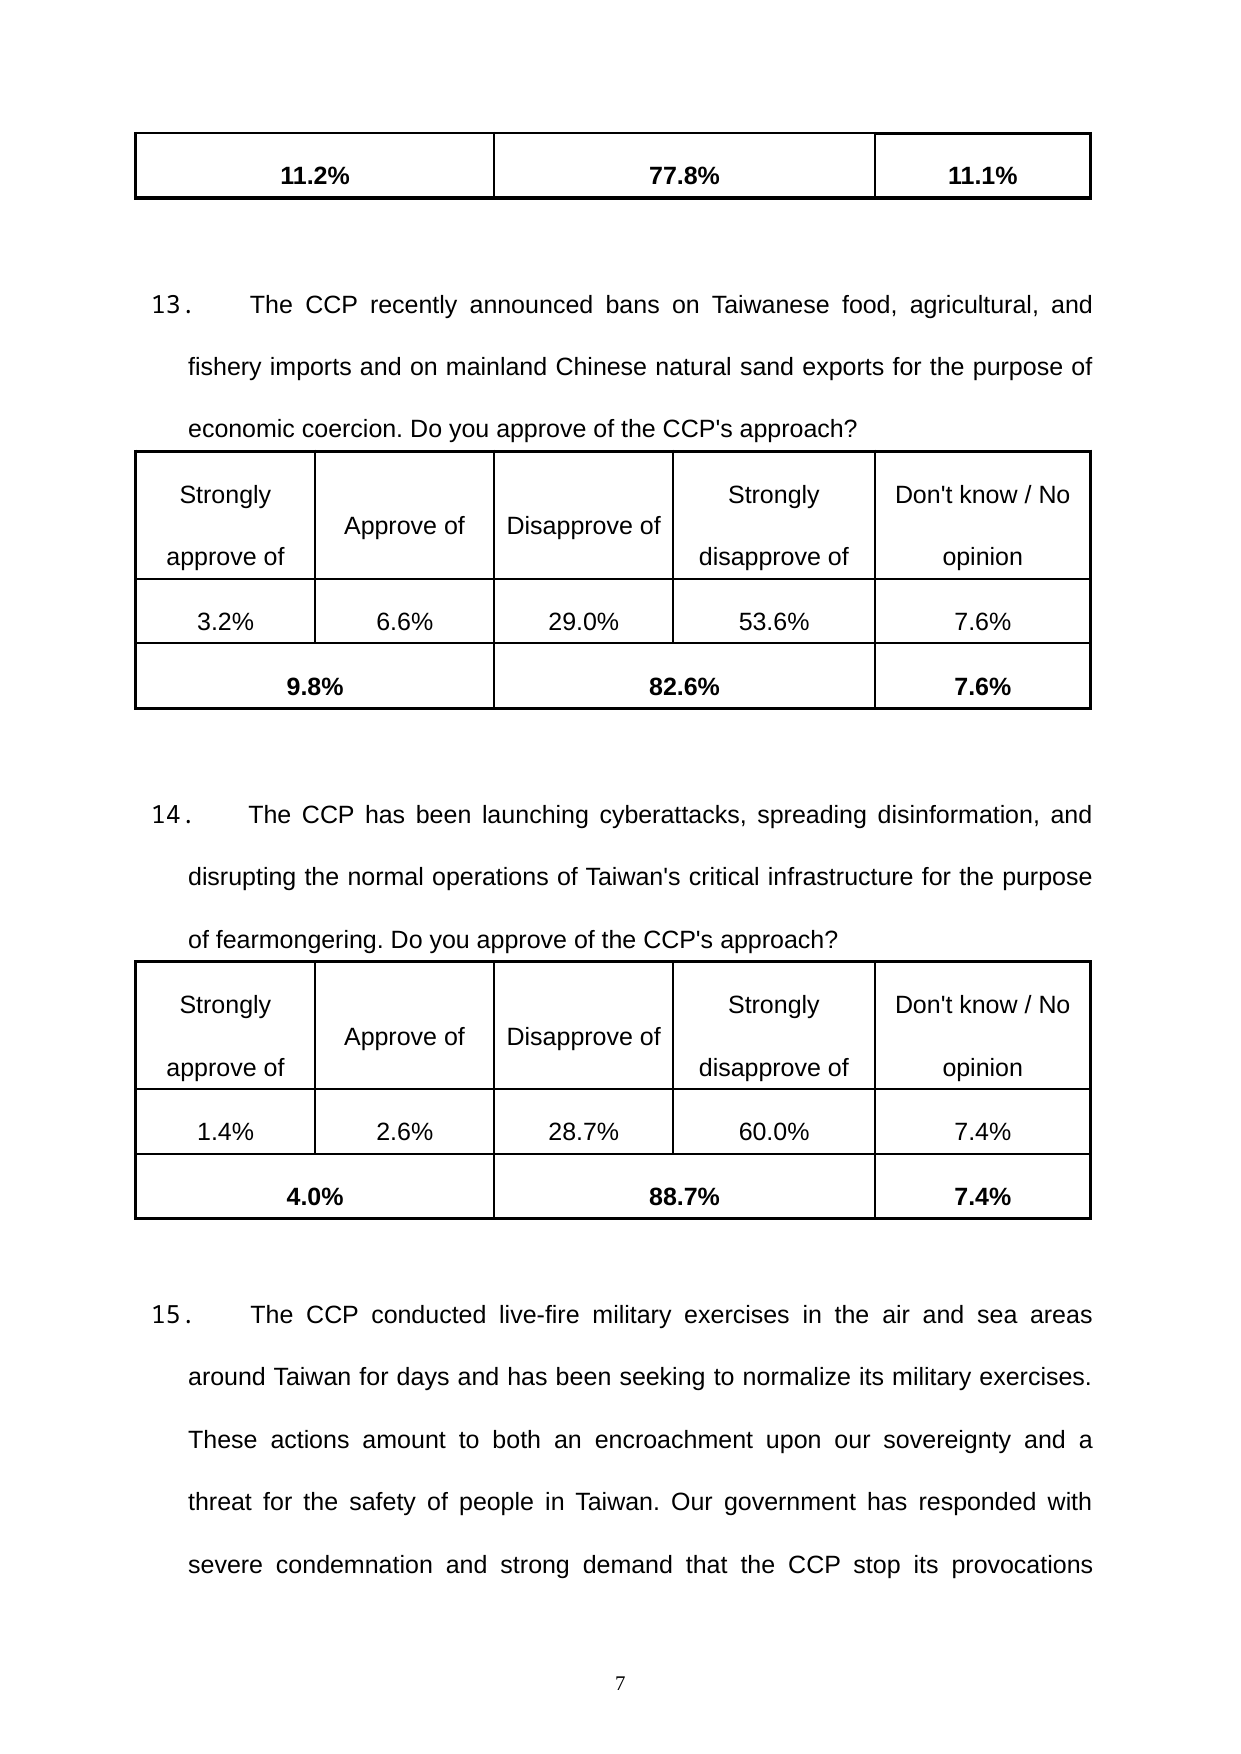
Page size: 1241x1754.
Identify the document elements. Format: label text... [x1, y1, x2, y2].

table_cell 7.4% [876, 1155, 1089, 1217]
table_cell 7.6% [876, 644, 1089, 707]
table_cell 88.7% [495, 1155, 874, 1217]
table_header Strongly disapprove of [674, 963, 874, 1088]
table_cell 82.6% [495, 644, 874, 707]
list The CCP recently announced bans on Taiwanese food, agricultural, and fishery imports and on mainland Chinese natural sand exports for the purpose of economic coercion. Do you approve of the CCP's approach? [151, 262, 1094, 449]
table_header Approve of [316, 963, 493, 1088]
table_cell 60.0% [674, 1090, 874, 1153]
table_cell 2.6% [316, 1090, 493, 1153]
table_header Strongly approve of [137, 453, 314, 578]
table_cell 77.8% [495, 134, 874, 196]
table_cell 11.2% [137, 134, 493, 196]
table_cell 3.2% [137, 580, 314, 642]
table_cell 1.4% [137, 1090, 314, 1153]
table_header Don't know / No opinion [876, 963, 1089, 1088]
table_cell 29.0% [495, 580, 672, 642]
table_header Strongly disapprove of [674, 453, 874, 578]
table_header Don't know / No opinion [876, 453, 1089, 578]
table_cell 11.1% [876, 135, 1089, 196]
list The CCP conducted live-fire military exercises in the air and sea areas around Taiwan for days and has been seeking to normalize its military exercises. These actions amount to both an encroachment upon our sovereignty and a threat for the safety of people in Taiwan. Our government has responded with severe condemnation and strong demand that the CCP stop its provocations [151, 1272, 1094, 1585]
table_header Disapprove of [495, 963, 672, 1088]
table_cell 4.0% [137, 1155, 493, 1217]
table_header Strongly approve of [137, 963, 314, 1088]
table_cell 9.8% [137, 644, 493, 707]
table_cell 7.4% [876, 1090, 1089, 1153]
list The CCP has been launching cyberattacks, spreading disinformation, and disrupting the normal operations of Taiwan's critical infrastructure for the purpose of fearmongering. Do you approve of the CCP's approach? [151, 772, 1094, 960]
table_cell 53.6% [674, 580, 874, 642]
table_header Disapprove of [495, 453, 672, 578]
table_cell 6.6% [316, 580, 493, 642]
table_cell 28.7% [495, 1090, 672, 1153]
table_cell 7.6% [876, 580, 1089, 642]
table_header Approve of [316, 453, 493, 578]
